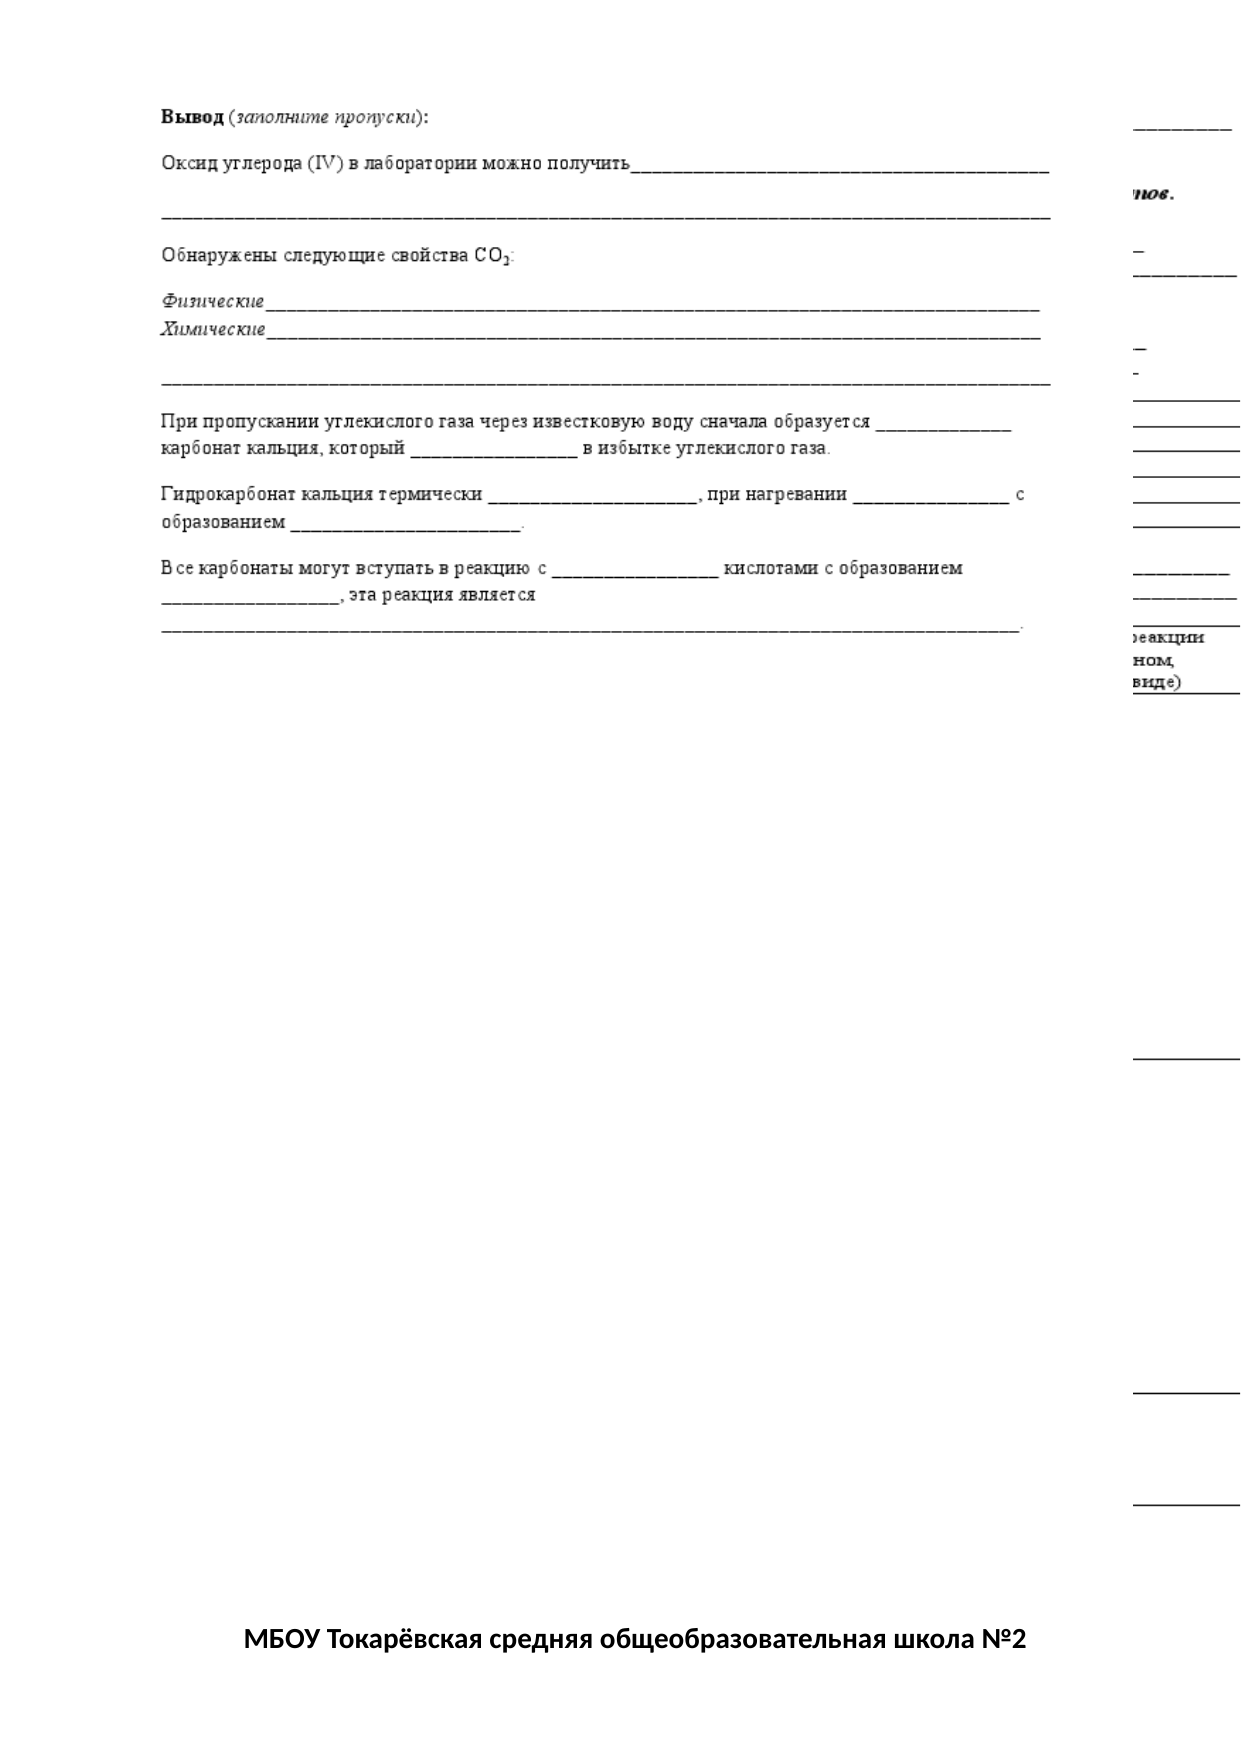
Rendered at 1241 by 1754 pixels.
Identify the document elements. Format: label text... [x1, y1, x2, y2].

picture [0, 0, 1241, 1621]
text МБОУ Токарёвская средняя общеобразовательная школа №2 [118, 1621, 1093, 1656]
